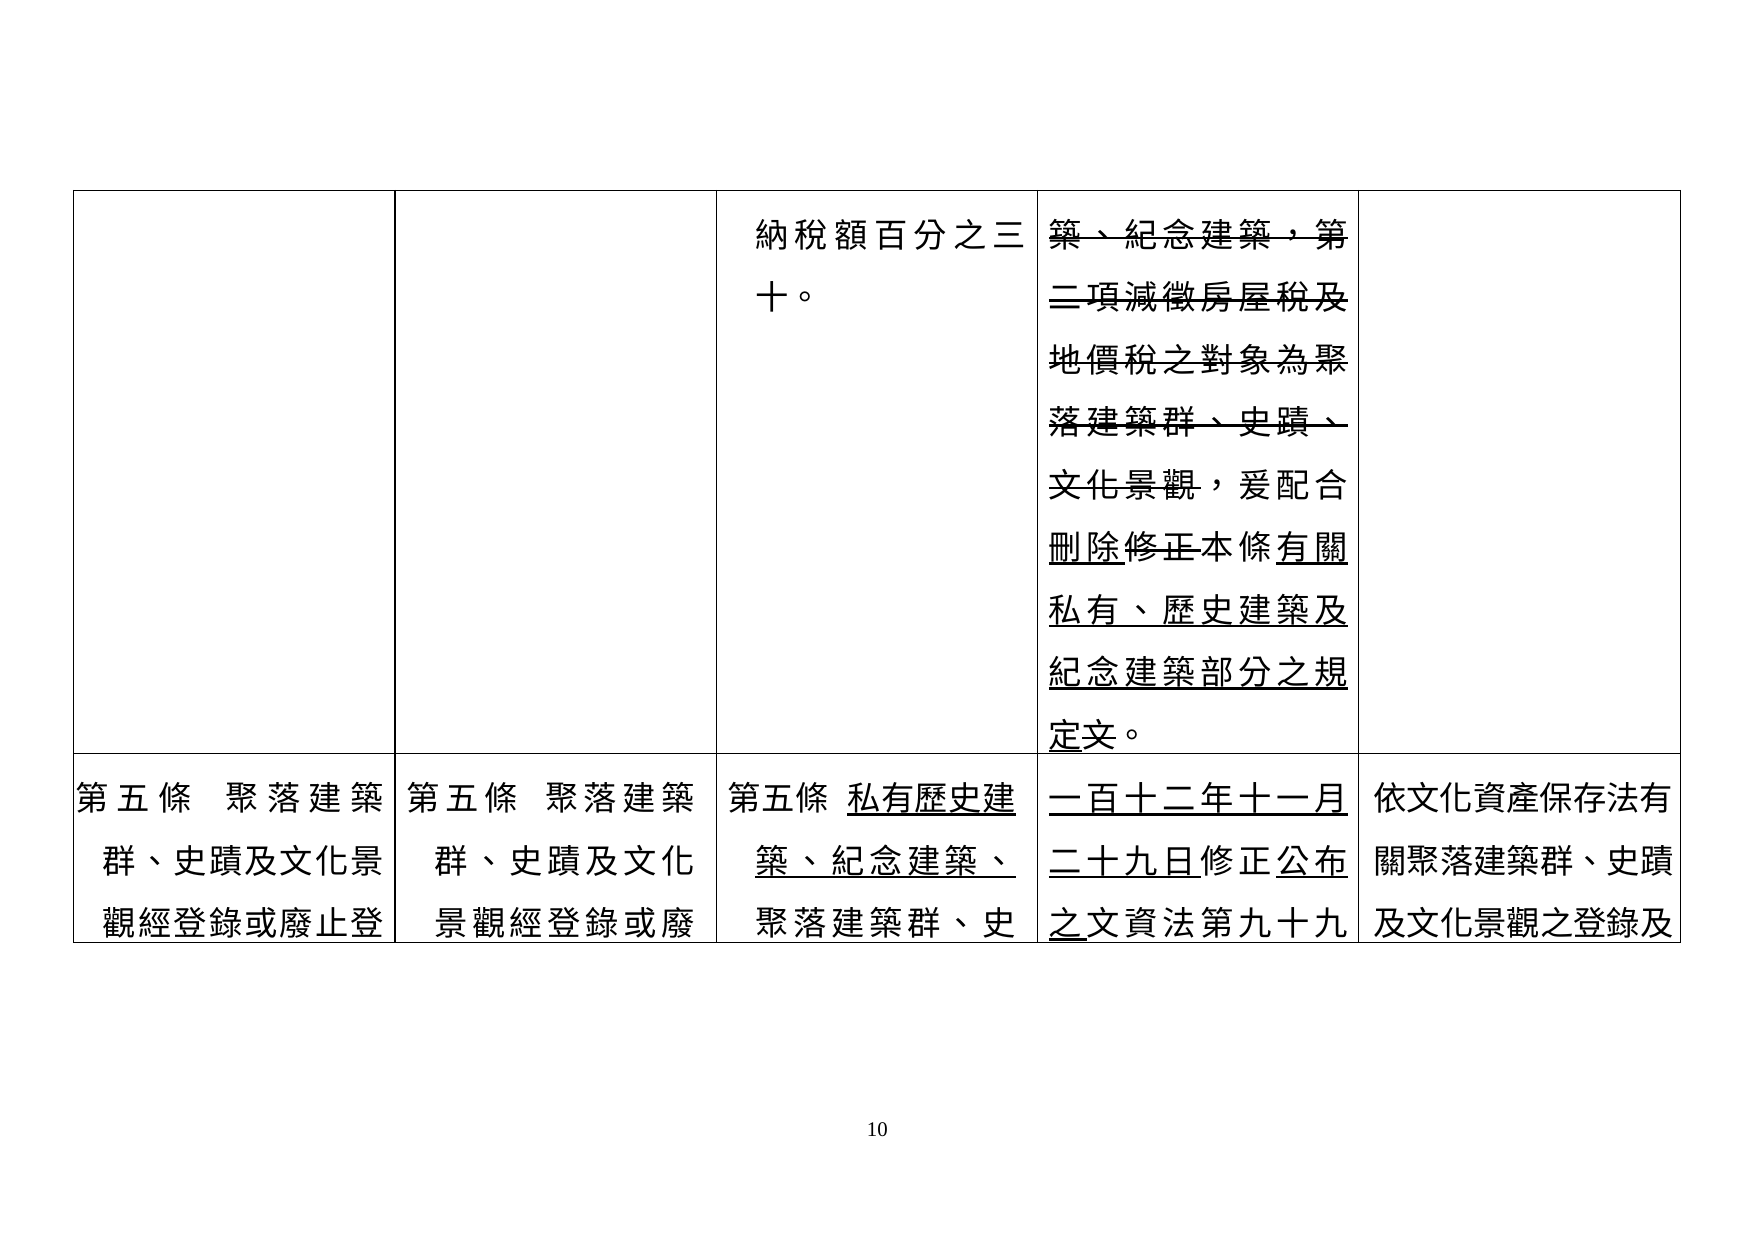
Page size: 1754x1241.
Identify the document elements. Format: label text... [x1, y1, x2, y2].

table_cell 第五條 聚落建築群、史蹟及文化景觀經登錄或廢 [396, 754, 716, 942]
table_cell 一百十二年十一月二十九日修正公布之後文資法第九十九條規定，已刪除「私有」之要件文字，且歷史建築、紀念建築已納入依文資法第九十九條第一項，免徵房屋稅及地價稅之對象範圍已新增歷史建築、紀念建築，第二項減徵房屋稅及地價稅之對象為聚落建築群、史蹟、文化景觀，爰配合刪除修正本條有關私有、歷史建築及紀念建築部分之規定文。 [1347, 191, 1358, 753]
table_cell [74, 191, 394, 753]
table_cell 第五條 聚落建築群、史蹟及文化景觀經登錄或廢止登 [74, 754, 394, 942]
table_cell [1359, 191, 1680, 753]
table_cell 一百十二年十一月二十九日修正公布之後文資法第九十九條規定，已刪除「私有」之要件文字，且歷史建築、紀念建築已納入依文資法第九十九條第一項，免徵房屋稅及地價稅之對象範圍已新增歷史建築、紀念建築，第二項減徵房屋稅及地價稅之對象為聚落建築群、史蹟、文化景觀，爰配合刪除修正本條有關私有、歷史建築及紀念建築部分之規定文。 [1038, 191, 1049, 753]
table_cell [396, 191, 716, 753]
table_cell 依文化資產保存法有關聚落建築群、史蹟及文化景觀之登錄及 [1359, 754, 1680, 942]
table_cell 納稅額百分之三十。 [717, 191, 1037, 753]
table_cell 第五條 私有歷史建築、紀念建築、聚落建築群、史 [717, 754, 1037, 942]
